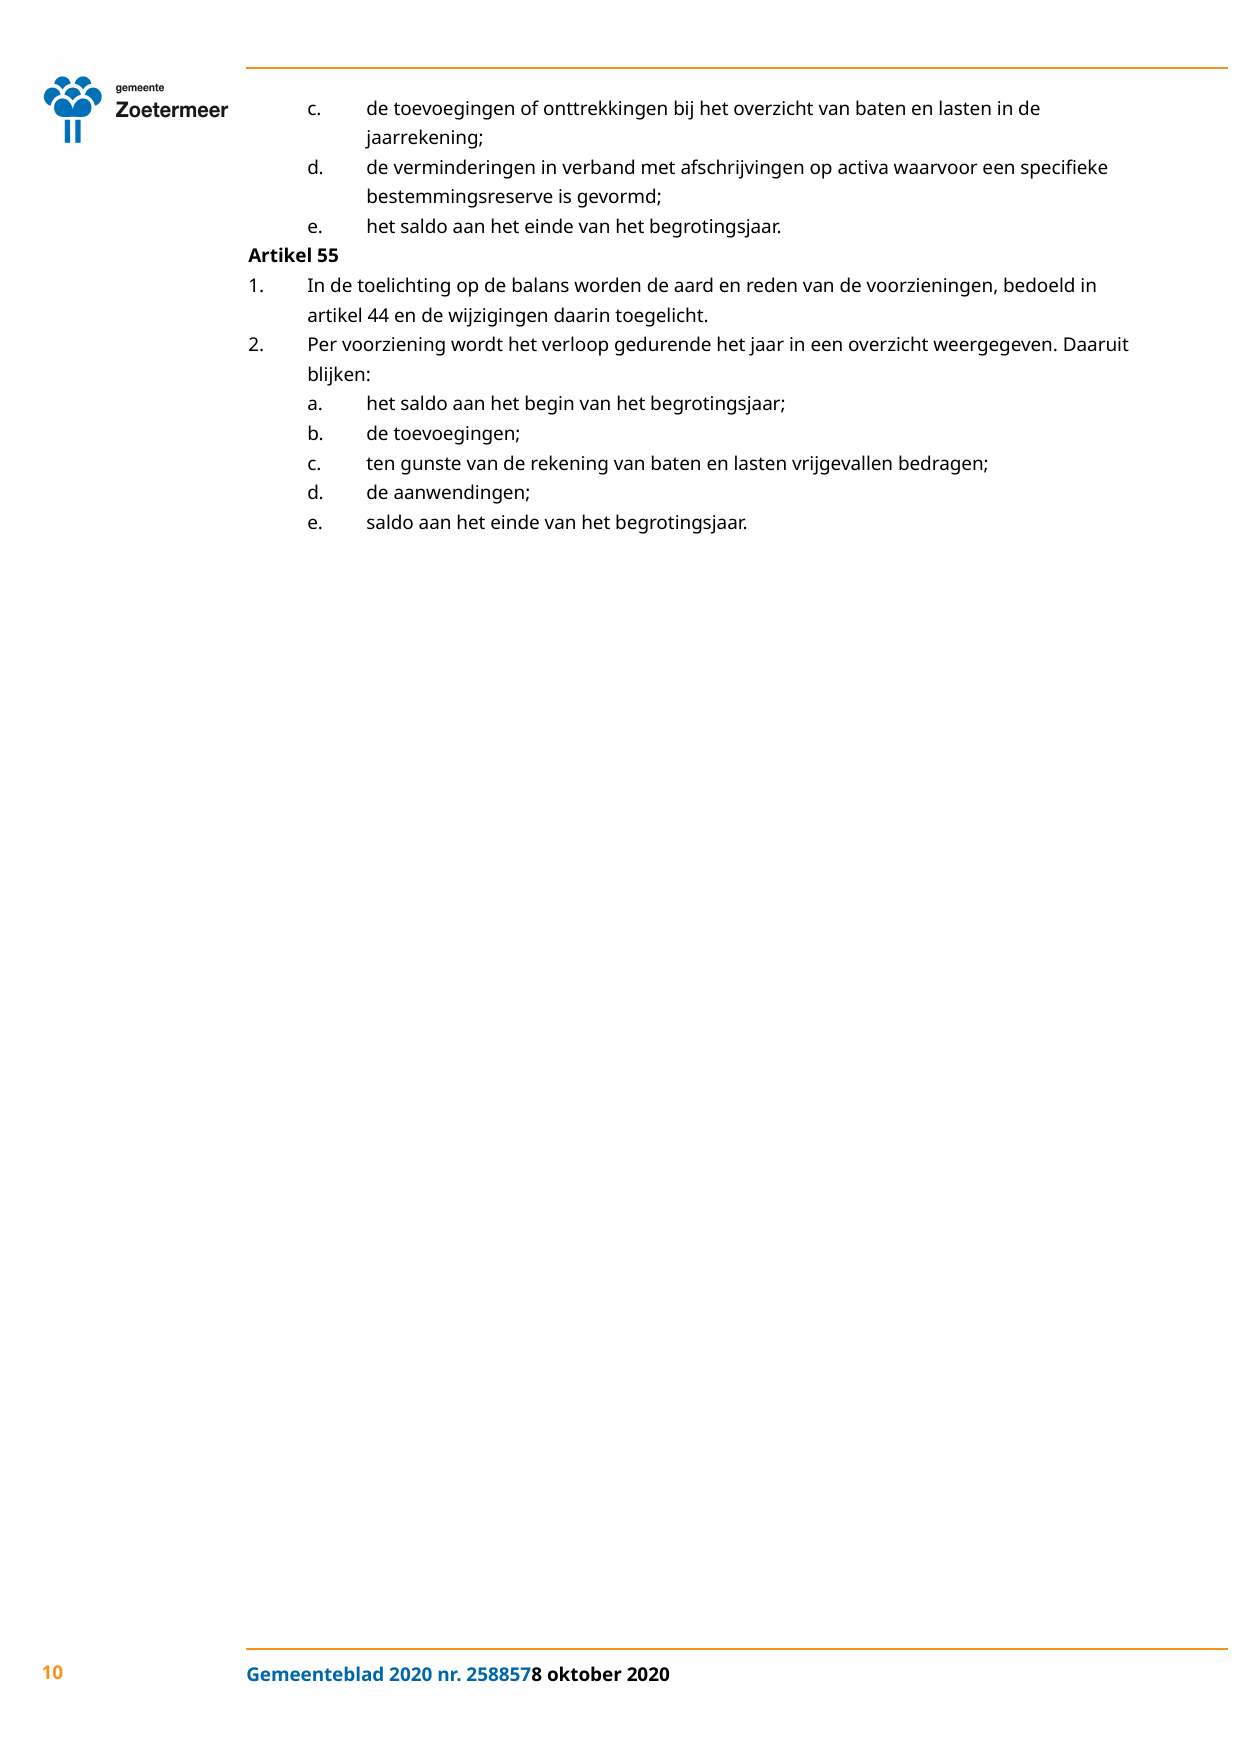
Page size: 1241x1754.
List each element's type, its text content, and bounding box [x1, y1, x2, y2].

list de aanwendingen; [307, 479, 1152, 505]
list Per voorziening wordt het verloop gedurende het jaar in een overzicht weergegeven. Daaruit blijken: [248, 331, 1152, 387]
list de verminderingen in verband met afschrijvingen op activa waarvoor een specifieke bestemmingsreserve is gevormd; [307, 154, 1152, 209]
list saldo aan het einde van het begrotingsjaar. [307, 509, 1152, 535]
text Artikel 55 [248, 243, 1152, 268]
picture [41, 47, 231, 172]
list In de toelichting op de balans worden de aard en reden van de voorzieningen, bedoeld in artikel 44 en de wijzigingen daarin toegelicht. [248, 272, 1152, 328]
list de toevoegingen; [307, 420, 1152, 446]
list het saldo aan het einde van het begrotingsjaar. [307, 213, 1152, 239]
list de toevoegingen of onttrekkingen bij het overzicht van baten en lasten in de jaarrekening; [307, 95, 1152, 150]
list het saldo aan het begin van het begrotingsjaar; [307, 391, 1152, 416]
list ten gunste van de rekening van baten en lasten vrijgevallen bedragen; [307, 450, 1152, 476]
